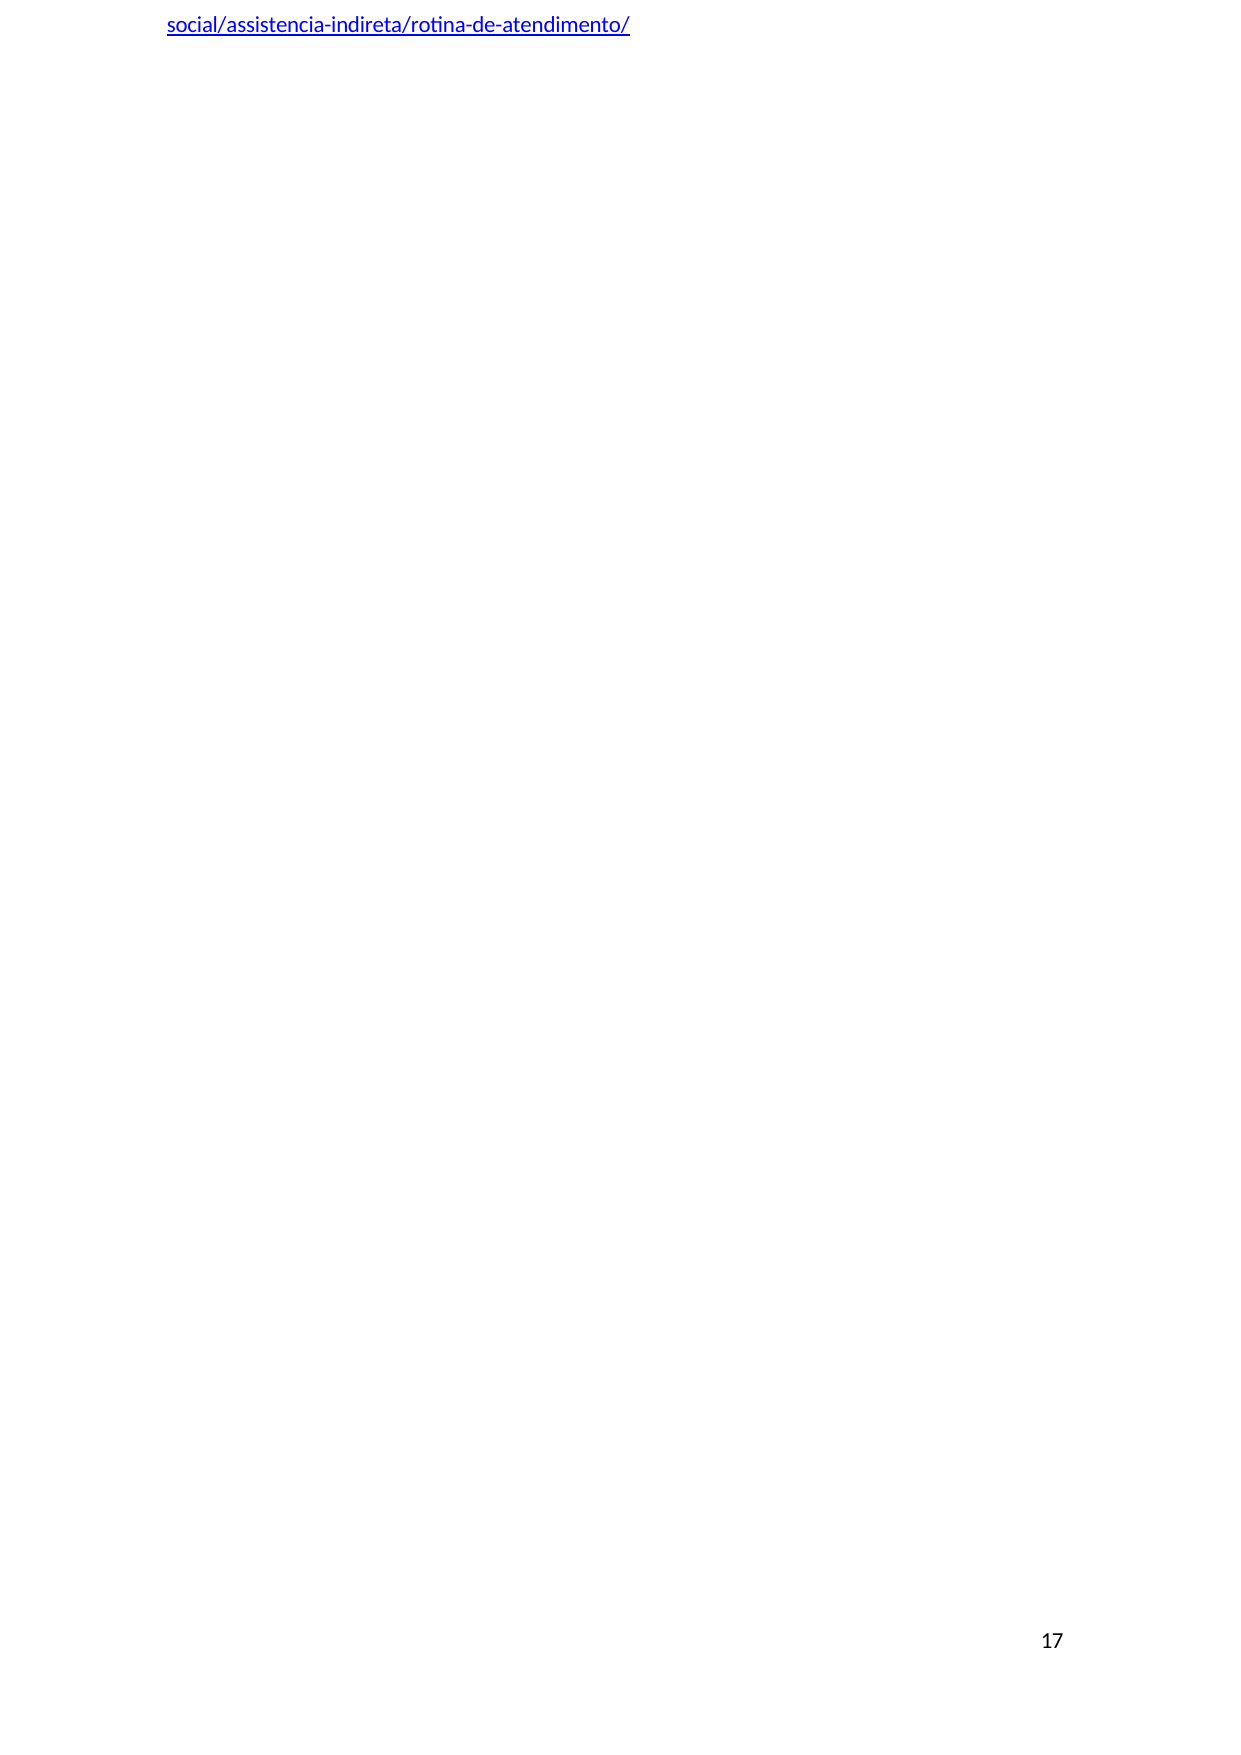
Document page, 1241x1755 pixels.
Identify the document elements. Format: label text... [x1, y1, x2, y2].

text social/assistencia-indireta/rotina-de-atendimento/ [167, 10, 1010, 38]
